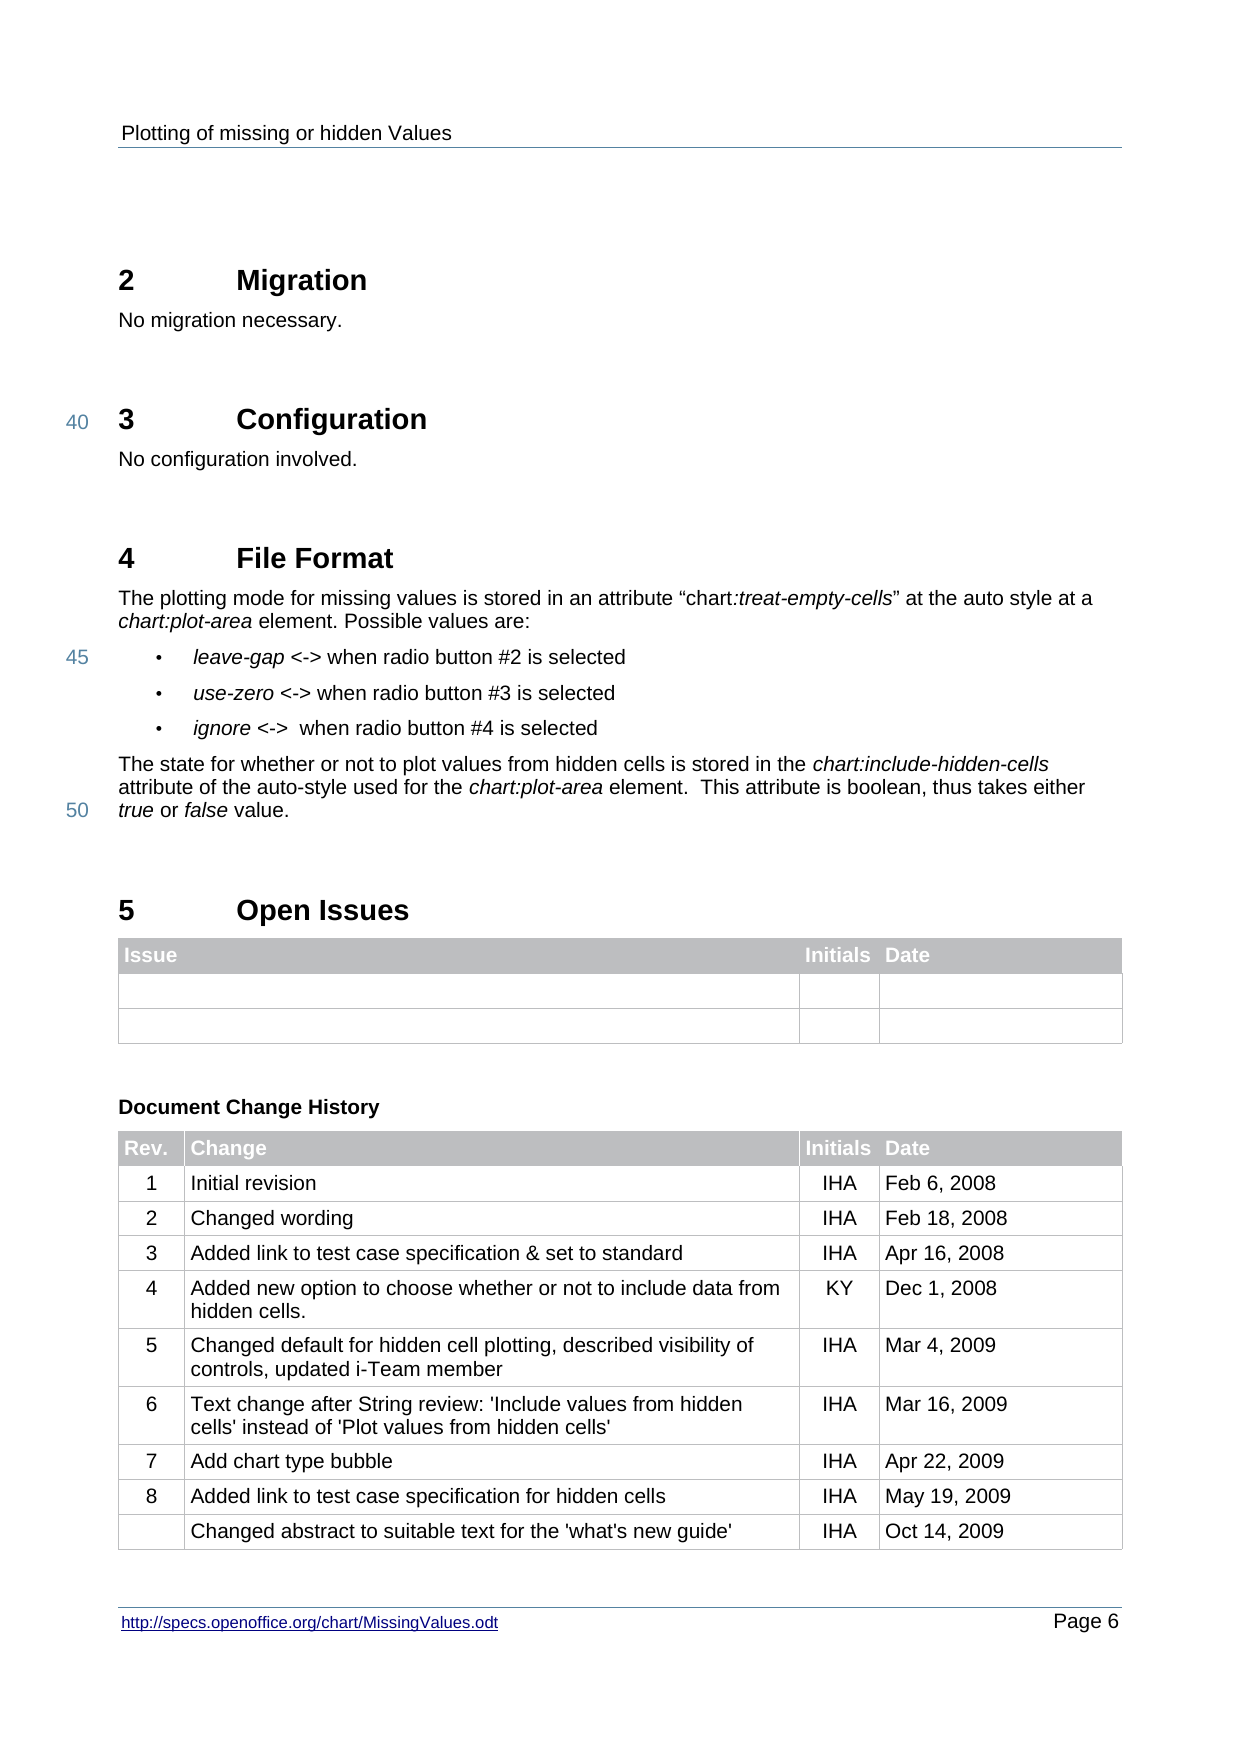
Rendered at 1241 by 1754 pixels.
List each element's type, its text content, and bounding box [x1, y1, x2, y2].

text No configuration involved. [118, 447, 1122, 471]
table_cell 4 [119, 1271, 184, 1328]
table_cell 7 [119, 1445, 184, 1479]
list leave-gap <-> when radio button #2 is selected [156, 645, 1122, 669]
table_cell Changed default for hidden cell plotting, described visibility of controls, updated i-Team member [185, 1329, 799, 1386]
list use-zero <-> when radio button #3 is selected [156, 681, 1122, 704]
table_cell Mar 16, 2009 [880, 1387, 1122, 1444]
table_cell [880, 1009, 1122, 1042]
list ignore <-> when radio button #4 is selected [156, 717, 1122, 740]
table_cell KY [800, 1271, 879, 1328]
table_cell Initial revision [185, 1166, 799, 1201]
text The plotting mode for missing values is stored in an attribute “chart:treat-empty-cells” at the auto style at a chart:plot-area element. Possible values are: [118, 586, 1122, 633]
table_cell IHA [800, 1480, 879, 1514]
table_cell Mar 4, 2009 [880, 1329, 1122, 1386]
table_cell IHA [800, 1445, 879, 1479]
table_cell IHA [800, 1236, 879, 1270]
table_cell 1 [119, 1166, 184, 1201]
table_cell 3 [119, 1236, 184, 1270]
table_cell Oct 14, 2009 [880, 1515, 1122, 1549]
table_header Issue [118, 938, 799, 973]
table_cell Added link to test case specification & set to standard [185, 1236, 799, 1270]
table_cell [800, 974, 879, 1008]
table_cell Text change after String review: 'Include values from hidden cells' instead of 'Plot values from hidden cells' [185, 1387, 799, 1444]
table_cell [119, 1009, 799, 1042]
text The state for whether or not to plot values from hidden cells is stored in the chart:include-hidden-cells attribute of the auto-style used for the chart:plot-area element. This attribute is boolean, thus takes either true or false value. [118, 753, 1122, 822]
table_cell Changed wording [185, 1202, 799, 1235]
table_cell Added new option to choose whether or not to include data from hidden cells. [185, 1271, 799, 1328]
table_cell Changed abstract to suitable text for the 'what's new guide' [185, 1515, 799, 1549]
table_cell May 19, 2009 [880, 1480, 1122, 1514]
table_header Initials [799, 938, 879, 973]
text No migration necessary. [118, 308, 1122, 331]
table_cell IHA [800, 1329, 879, 1386]
table_cell IHA [800, 1387, 879, 1444]
table_cell IHA [800, 1515, 879, 1549]
subtitle Configuration [118, 403, 1122, 436]
table_cell 6 [119, 1387, 184, 1444]
table_cell Added link to test case specification for hidden cells [185, 1480, 799, 1514]
table_cell Add chart type bubble [185, 1445, 799, 1479]
table_cell 5 [119, 1329, 184, 1386]
table_header Rev. [118, 1131, 184, 1166]
table_cell [880, 974, 1122, 1008]
subtitle Open Issues [118, 894, 1122, 926]
subtitle File Format [118, 542, 1122, 575]
table_cell 8 [119, 1480, 184, 1514]
table_header Date [879, 938, 1122, 973]
table_header Initials [800, 1131, 879, 1166]
table_cell IHA [800, 1202, 879, 1235]
table_header Date [879, 1131, 1122, 1166]
table_cell Apr 16, 2008 [880, 1236, 1122, 1270]
table_cell [800, 1009, 879, 1042]
table_cell [119, 974, 799, 1008]
table_cell 2 [119, 1202, 184, 1235]
table_cell Feb 6, 2008 [880, 1166, 1122, 1201]
table_header Change [185, 1131, 799, 1166]
table_cell Apr 22, 2009 [880, 1445, 1122, 1479]
subtitle Document Change History [118, 1096, 1122, 1119]
table_cell IHA [800, 1166, 879, 1201]
table_cell [119, 1515, 184, 1549]
table_cell Dec 1, 2008 [880, 1271, 1122, 1328]
table_cell Feb 18, 2008 [880, 1202, 1122, 1235]
subtitle Migration [118, 264, 1122, 296]
